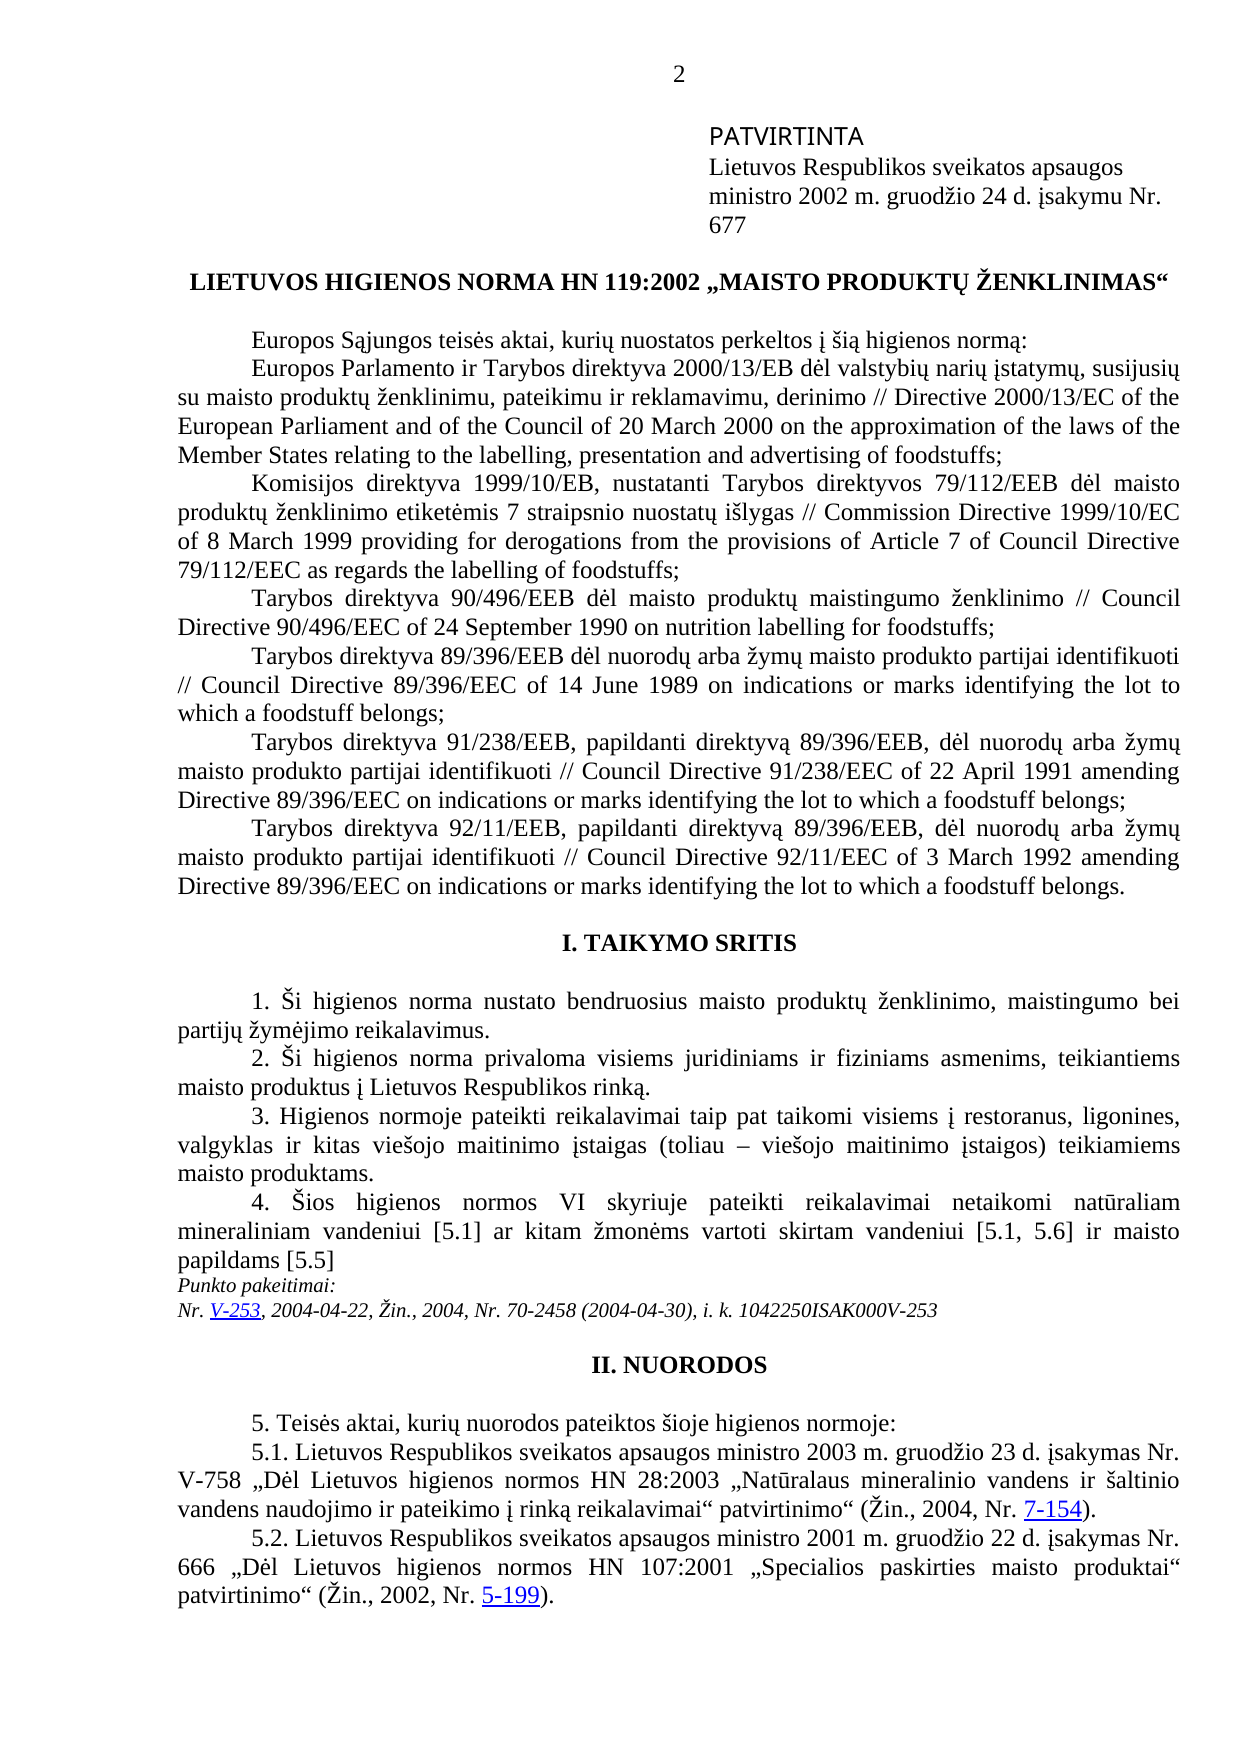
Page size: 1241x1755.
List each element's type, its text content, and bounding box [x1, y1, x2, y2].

text 1. Ši higienos norma nustato bendruosius maisto produktų ženklinimo, maistingumo bei partijų žymėjimo reikalavimus. [177, 986, 1181, 1043]
text II. NUORODOS [177, 1350, 1181, 1379]
text 2. Ši higienos norma privaloma visiems juridiniams ir fiziniams asmenims, teikiantiems maisto produktus į Lietuvos Respublikos rinką. [177, 1043, 1181, 1101]
text Tarybos direktyva 90/496/EEB dėl maisto produktų maistingumo ženklinimo // Council Directive 90/496/EEC of 24 September 1990 on nutrition labelling for foodstuffs; [177, 583, 1181, 641]
text I. TAIKYMO SRITIS [177, 928, 1181, 957]
text 5.1. Lietuvos Respublikos sveikatos apsaugos ministro 2003 m. gruodžio 23 d. įsakymas Nr. V-758 „Dėl Lietuvos higienos normos HN 28:2003 „Natūralaus mineralinio vandens ir šaltinio vandens naudojimo ir pateikimo į rinką reikalavimai“ patvirtinimo“ (Žin., 2004, Nr. 7-154). [177, 1437, 1181, 1523]
text Punkto pakeitimai: [177, 1273, 1181, 1297]
text Tarybos direktyva 92/11/EEB, papildanti direktyvą 89/396/EEB, dėl nuorodų arba žymų maisto produkto partijai identifikuoti // Council Directive 92/11/EEC of 3 March 1992 amending Directive 89/396/EEC on indications or marks identifying the lot to which a foodstuff belongs. [177, 813, 1181, 900]
text LIETUVOS HIGIENOS NORMA HN 119:2002 „MAISTO PRODUKTŲ ŽENKLINIMAS“ [177, 267, 1181, 296]
text ministro 2002 m. gruodžio 24 d. įsakymu Nr. [177, 181, 1181, 210]
text 3. Higienos normoje pateikti reikalavimai taip pat taikomi visiems į restoranus, ligonines, valgyklas ir kitas viešojo maitinimo įstaigas (toliau – viešojo maitinimo įstaigos) teikiamiems maisto produktams. [177, 1101, 1181, 1187]
text 5. Teisės aktai, kurių nuorodos pateiktos šioje higienos normoje: [177, 1408, 1181, 1437]
text 4. Šios higienos normos VI skyriuje pateikti reikalavimai netaikomi natūraliam mineraliniam vandeniui [5.1] ar kitam žmonėms vartoti skirtam vandeniui [5.1, 5.6] ir maisto papildams [5.5] [177, 1187, 1181, 1273]
text Tarybos direktyva 91/238/EEB, papildanti direktyvą 89/396/EEB, dėl nuorodų arba žymų maisto produkto partijai identifikuoti // Council Directive 91/238/EEC of 22 April 1991 amending Directive 89/396/EEC on indications or marks identifying the lot to which a foodstuff belongs; [177, 727, 1181, 813]
text Lietuvos Respublikos sveikatos apsaugos [177, 152, 1181, 181]
text 677 [177, 210, 1181, 238]
text 5.2. Lietuvos Respublikos sveikatos apsaugos ministro 2001 m. gruodžio 22 d. įsakymas Nr. 666 „Dėl Lietuvos higienos normos HN 107:2001 „Specialios paskirties maisto produktai“ patvirtinimo“ (Žin., 2002, Nr. 5-199). [177, 1523, 1181, 1609]
text Europos Parlamento ir Tarybos direktyva 2000/13/EB dėl valstybių narių įstatymų, susijusių su maisto produktų ženklinimu, pateikimu ir reklamavimu, derinimo // Directive 2000/13/EC of the European Parliament and of the Council of 20 March 2000 on the approximation of the laws of the Member States relating to the labelling, presentation and advertising of foodstuffs; [177, 353, 1181, 468]
text PATVIRTINTA [709, 118, 1181, 152]
text Komisijos direktyva 1999/10/EB, nustatanti Tarybos direktyvos 79/112/EEB dėl maisto produktų ženklinimo etiketėmis 7 straipsnio nuostatų išlygas // Commission Directive 1999/10/EC of 8 March 1999 providing for derogations from the provisions of Article 7 of Council Directive 79/112/EEC as regards the labelling of foodstuffs; [177, 468, 1181, 583]
text Tarybos direktyva 89/396/EEB dėl nuorodų arba žymų maisto produkto partijai identifikuoti // Council Directive 89/396/EEC of 14 June 1989 on indications or marks identifying the lot to which a foodstuff belongs; [177, 641, 1181, 727]
text Nr. V-253, 2004-04-22, Žin., 2004, Nr. 70-2458 (2004-04-30), i. k. 1042250ISAK000V-253 [177, 1297, 1181, 1322]
text Europos Sąjungos teisės aktai, kurių nuostatos perkeltos į šią higienos normą: [177, 325, 1181, 353]
